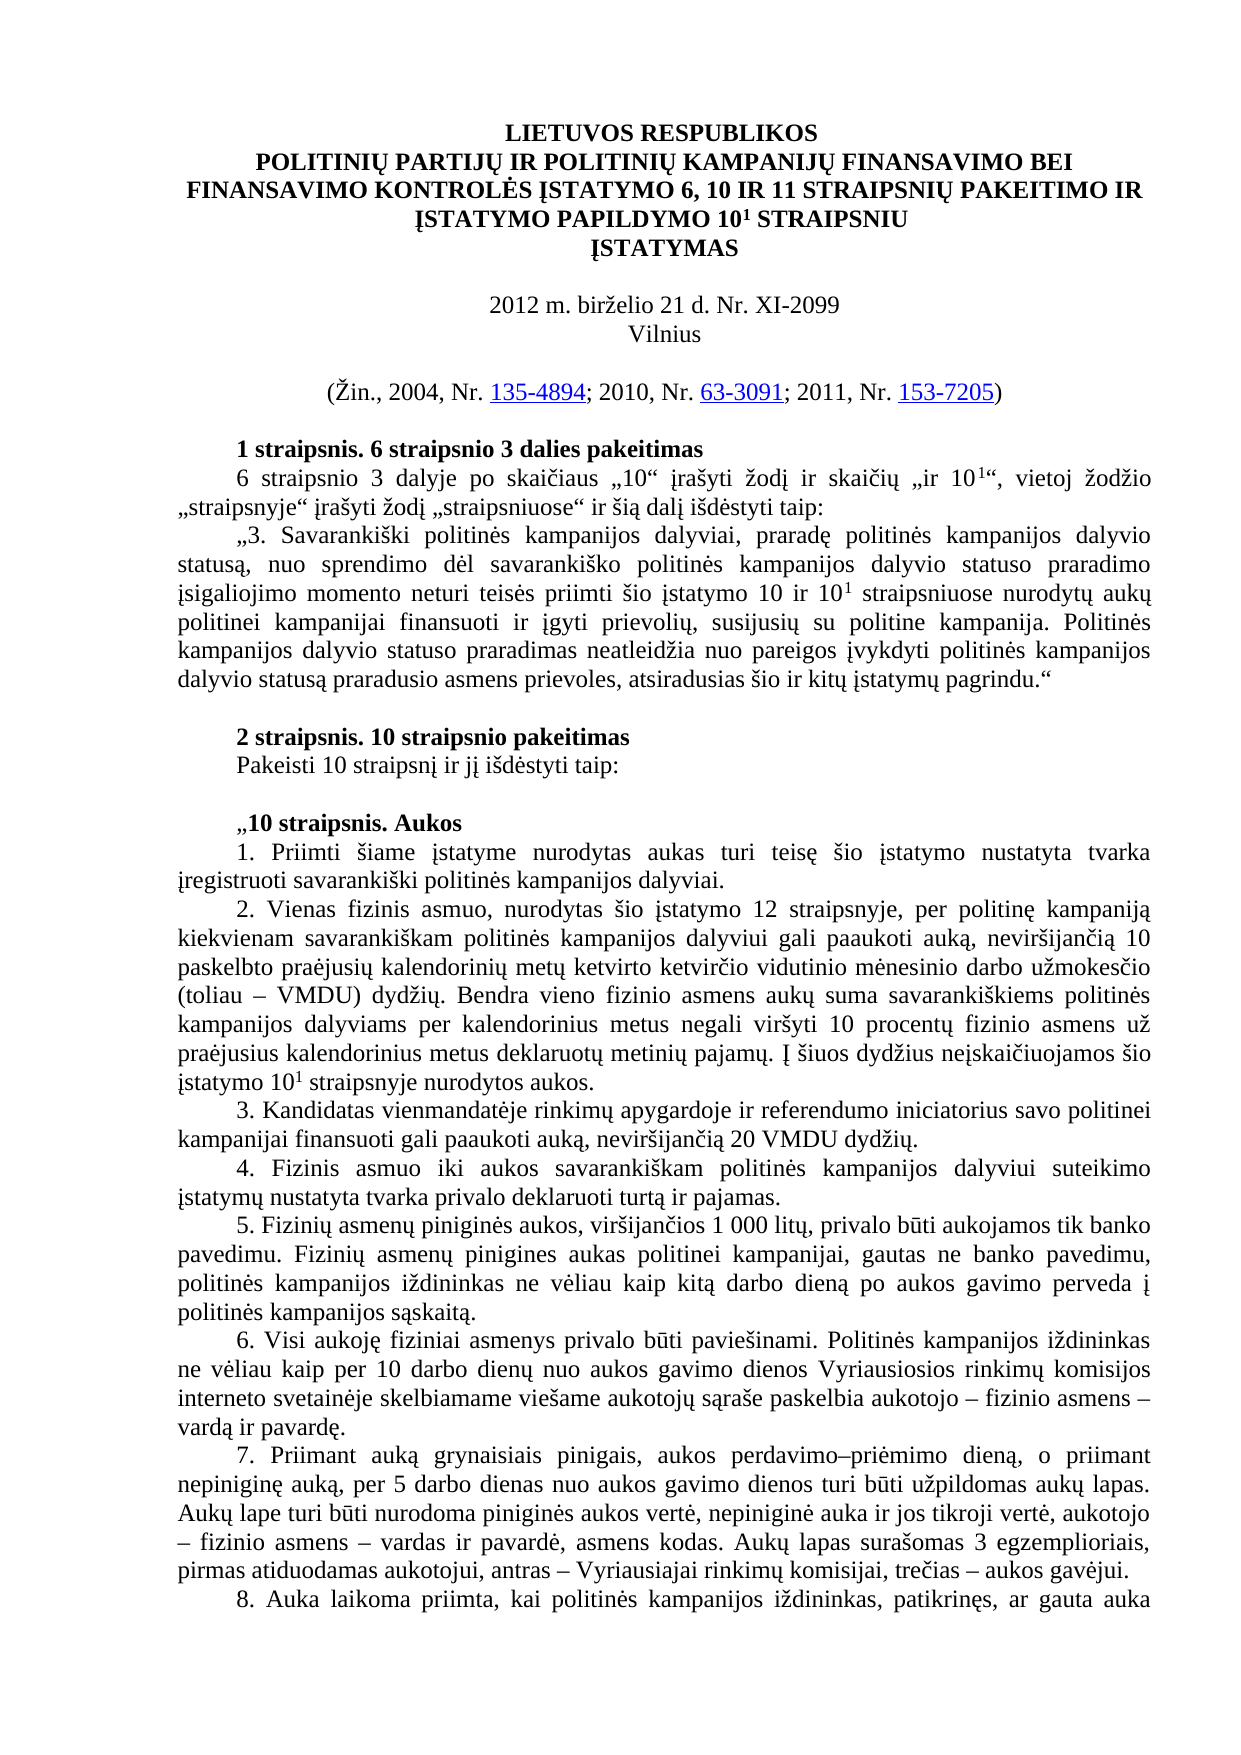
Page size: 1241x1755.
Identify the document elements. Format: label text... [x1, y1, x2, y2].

text (Žin., 2004, Nr. 135-4894; 2010, Nr. 63-3091; 2011, Nr. 153-7205) [177, 377, 1152, 406]
text „10 straipsnis. Aukos [177, 808, 1152, 837]
text 6 straipsnio 3 dalyje po skaičiaus „10“ įrašyti žodį ir skaičių „ir 101“, vietoj žodžio „straipsnyje“ įrašyti žodį „straipsniuose“ ir šią dalį išdėstyti taip: [177, 463, 1152, 521]
text 8. Auka laikoma priimta, kai politinės kampanijos iždininkas, patikrinęs, ar gauta auka [177, 1584, 1152, 1613]
text 2. Vienas fizinis asmuo, nurodytas šio įstatymo 12 straipsnyje, per politinę kampaniją kiekvienam savarankiškam politinės kampanijos dalyviui gali paaukoti auką, neviršijančią 10 paskelbto praėjusių kalendorinių metų ketvirto ketvirčio vidutinio mėnesinio darbo užmokesčio (toliau – VMDU) dydžių. Bendra vieno fizinio asmens aukų suma savarankiškiems politinės kampanijos dalyviams per kalendorinius metus negali viršyti 10 procentų fizinio asmens už praėjusius kalendorinius metus deklaruotų metinių pajamų. Į šiuos dydžius neįskaičiuojamos šio įstatymo 101 straipsnyje nurodytos aukos. [177, 894, 1152, 1096]
text 2012 m. birželio 21 d. Nr. XI-2099 [177, 291, 1152, 319]
text 7. Priimant auką grynaisiais pinigais, aukos perdavimo–priėmimo dieną, o priimant nepiniginę auką, per 5 darbo dienas nuo aukos gavimo dienos turi būti užpildomas aukų lapas. Aukų lape turi būti nurodoma piniginės aukos vertė, nepiniginė auka ir jos tikroji vertė, aukotojo – fizinio asmens – vardas ir pavardė, asmens kodas. Aukų lapas surašomas 3 egzemplioriais, pirmas atiduodamas aukotojui, antras – Vyriausiajai rinkimų komisijai, trečias – aukos gavėjui. [177, 1441, 1152, 1584]
text Vilnius [177, 319, 1152, 348]
text 1 straipsnis. 6 straipsnio 3 dalies pakeitimas [177, 434, 1152, 463]
text 3. Kandidatas vienmandatėje rinkimų apygardoje ir referendumo iniciatorius savo politinei kampanijai finansuoti gali paaukoti auką, neviršijančią 20 VMDU dydžių. [177, 1096, 1152, 1153]
text 5. Fizinių asmenų piniginės aukos, viršijančios 1 000 litų, privalo būti aukojamos tik banko pavedimu. Fizinių asmenų pinigines aukas politinei kampanijai, gautas ne banko pavedimu, politinės kampanijos iždininkas ne vėliau kaip kitą darbo dieną po aukos gavimo perveda į politinės kampanijos sąskaitą. [177, 1211, 1152, 1326]
text 2 straipsnis. 10 straipsnio pakeitimas [177, 722, 1152, 751]
text 1. Priimti šiame įstatyme nurodytas aukas turi teisę šio įstatymo nustatyta tvarka įregistruoti savarankiški politinės kampanijos dalyviai. [177, 837, 1152, 894]
text 6. Visi aukoję fiziniai asmenys privalo būti paviešinami. Politinės kampanijos iždininkas ne vėliau kaip per 10 darbo dienų nuo aukos gavimo dienos Vyriausiosios rinkimų komisijos interneto svetainėje skelbiamame viešame aukotojų sąraše paskelbia aukotojo – fizinio asmens – vardą ir pavardę. [177, 1326, 1152, 1441]
text Pakeisti 10 straipsnį ir jį išdėstyti taip: [177, 751, 1152, 779]
text 4. Fizinis asmuo iki aukos savarankiškam politinės kampanijos dalyviui suteikimo įstatymų nustatyta tvarka privalo deklaruoti turtą ir pajamas. [177, 1153, 1152, 1211]
text LIETUVOS RESPUBLIKOS POLITINIŲ PARTIJŲ IR POLITINIŲ KAMPANIJŲ FINANSAVIMO BEI FINANSAVIMO KONTROLĖS ĮSTATYMO 6, 10 IR 11 STRAIPSNIŲ PAKEITIMO IR ĮSTATYMO PAPILDYMO 101 STRAIPSNIU ĮSTATYMAS [177, 118, 1152, 262]
text „3. Savarankiški politinės kampanijos dalyviai, praradę politinės kampanijos dalyvio statusą, nuo sprendimo dėl savarankiško politinės kampanijos dalyvio statuso praradimo įsigaliojimo momento neturi teisės priimti šio įstatymo 10 ir 101 straipsniuose nurodytų aukų politinei kampanijai finansuoti ir įgyti prievolių, susijusių su politine kampanija. Politinės kampanijos dalyvio statuso praradimas neatleidžia nuo pareigos įvykdyti politinės kampanijos dalyvio statusą praradusio asmens prievoles, atsiradusias šio ir kitų įstatymų pagrindu.“ [177, 521, 1152, 693]
